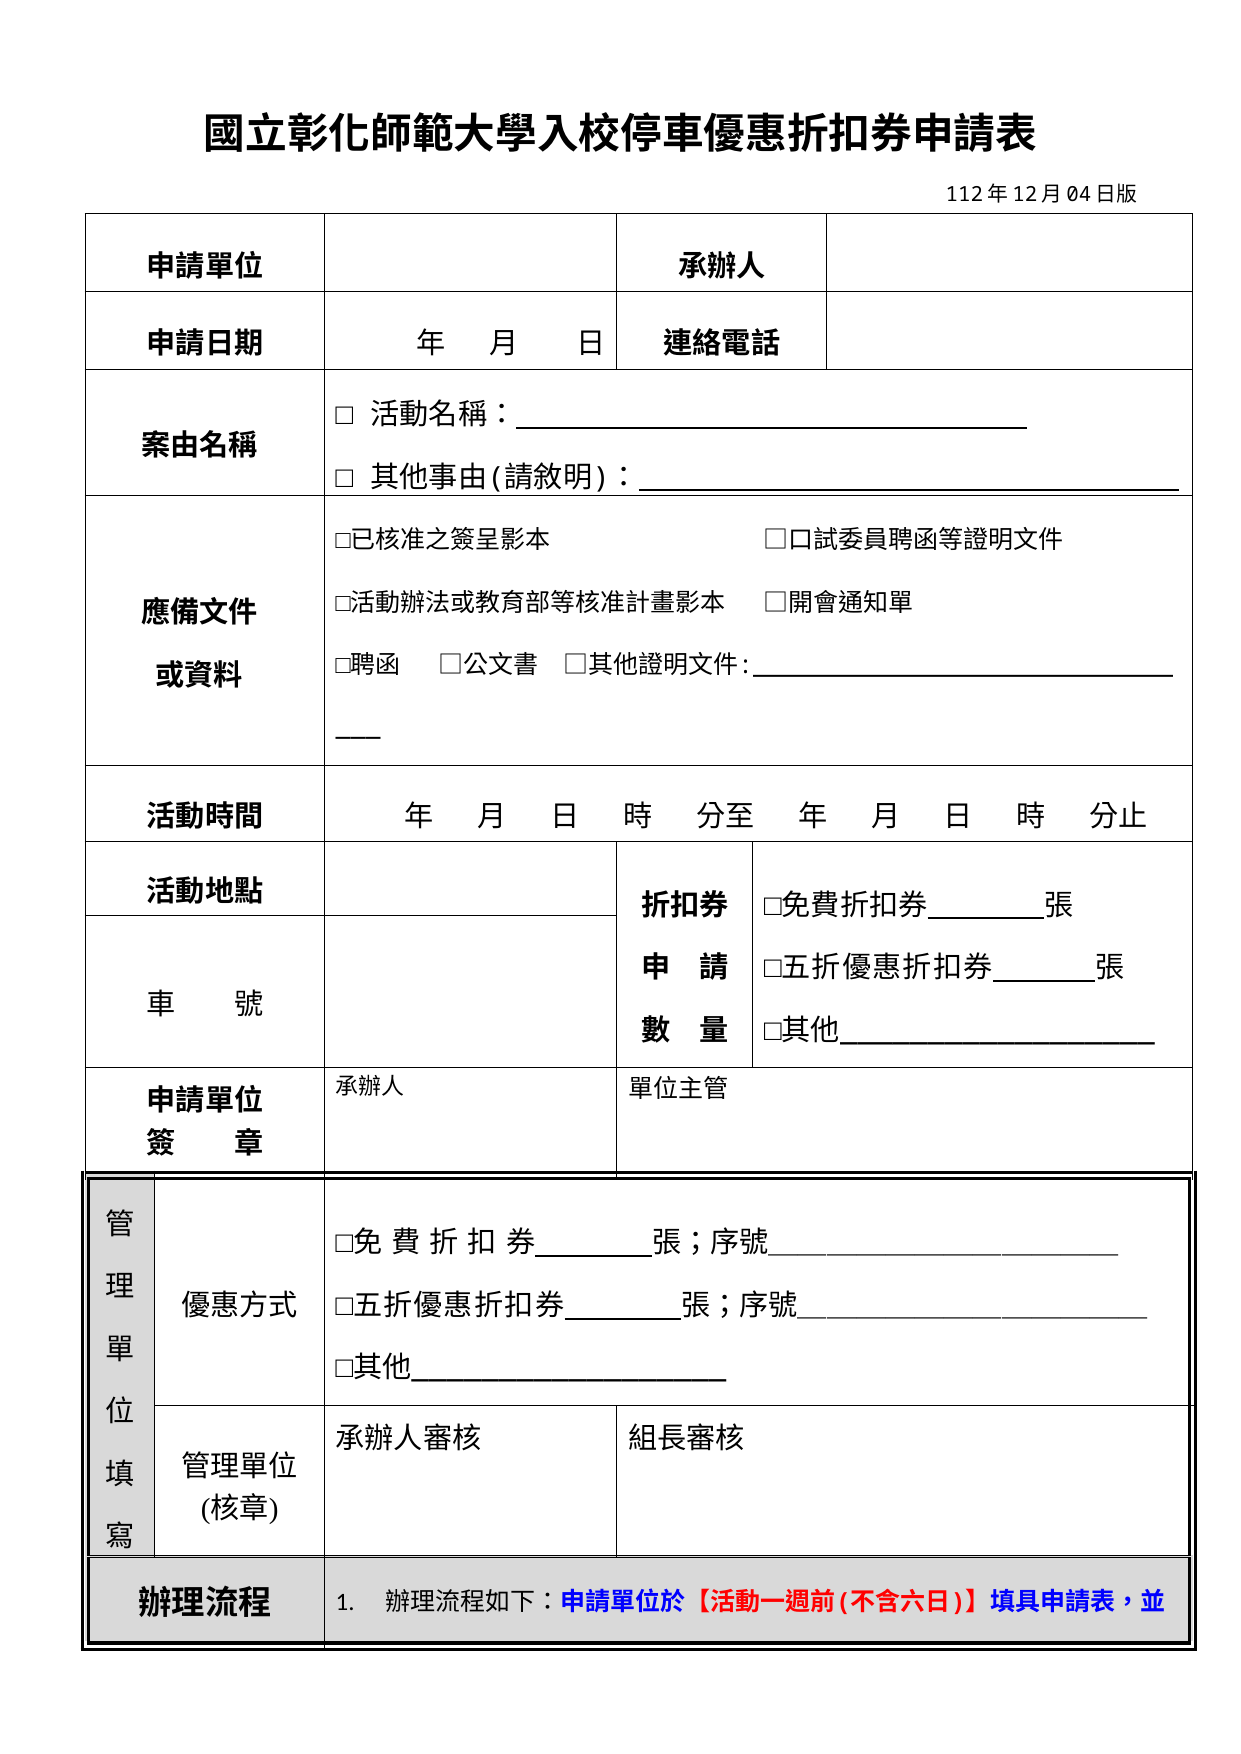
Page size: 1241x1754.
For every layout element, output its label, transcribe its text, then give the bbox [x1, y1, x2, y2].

table_header 申請單位 [86, 214, 324, 291]
text 國立彰化師範大學入校停車優惠折扣券申請表 [148, 88, 1092, 151]
table_cell 車 號 [86, 916, 324, 1067]
table_cell 年 月 日 [325, 292, 616, 369]
table_cell 辦理流程 [90, 1558, 324, 1641]
table_header [827, 214, 1192, 291]
table_cell 承辦人審核 [325, 1406, 616, 1555]
table_cell 辦理流程如下：申請單位於【活動一週前(不含六日)】填具申請表，並 [325, 1558, 1188, 1641]
table_cell □ 活動名稱： □ 其他事由(請敘明)： [325, 370, 1192, 495]
table_cell 管理單位 (核章) [155, 1406, 324, 1555]
table_cell 管理單位填寫 [90, 1180, 154, 1555]
table_cell 單位主管 [617, 1068, 1192, 1171]
table_cell □免費折扣券 張 □五折優惠折扣券 張 □其他__________________ [753, 842, 1192, 1067]
table_cell 年 月 日 時 分至 年 月 日 時 分止 [325, 766, 1192, 841]
table_cell [325, 842, 616, 915]
table_cell 應備文件 或資料 [86, 496, 324, 765]
table_cell 組長審核 [617, 1406, 1188, 1555]
table_cell [325, 916, 616, 1067]
table_cell 申請日期 [86, 292, 324, 369]
table_cell 案由名稱 [86, 370, 324, 495]
table_cell [827, 292, 1192, 369]
table_cell 申請單位 簽 章 [86, 1068, 324, 1171]
table_cell □免費折扣券 張；序號＿＿＿＿＿＿＿＿＿＿＿＿ □五折優惠折扣券 張；序號＿＿＿＿＿＿＿＿＿＿＿＿ □其他__________________ [617, 1174, 1193, 1405]
table_cell □已核准之簽呈影本 □口試委員聘函等證明文件 □活動辦法或教育部等核准計畫影本 □開會通知單 □聘函 □公文書 □其他證明文件:_______________________________ [325, 496, 1192, 765]
table_cell 活動時間 [86, 766, 324, 841]
text 112年12月04日版 [148, 151, 1137, 213]
table_cell 優惠方式 [155, 1180, 324, 1405]
table_cell 承辦人 [325, 1068, 616, 1171]
table_cell 活動地點 [86, 842, 324, 915]
table_header 承辦人 [617, 214, 826, 291]
table_header [325, 214, 616, 291]
table_cell 連絡電話 [617, 292, 826, 369]
table_cell 折扣券 申 請 數 量 [617, 842, 752, 1067]
table_cell □免費折扣券 張；序號＿＿＿＿＿＿＿＿＿＿＿＿ □五折優惠折扣券 張；序號＿＿＿＿＿＿＿＿＿＿＿＿ □其他__________________ [325, 1180, 1188, 1405]
